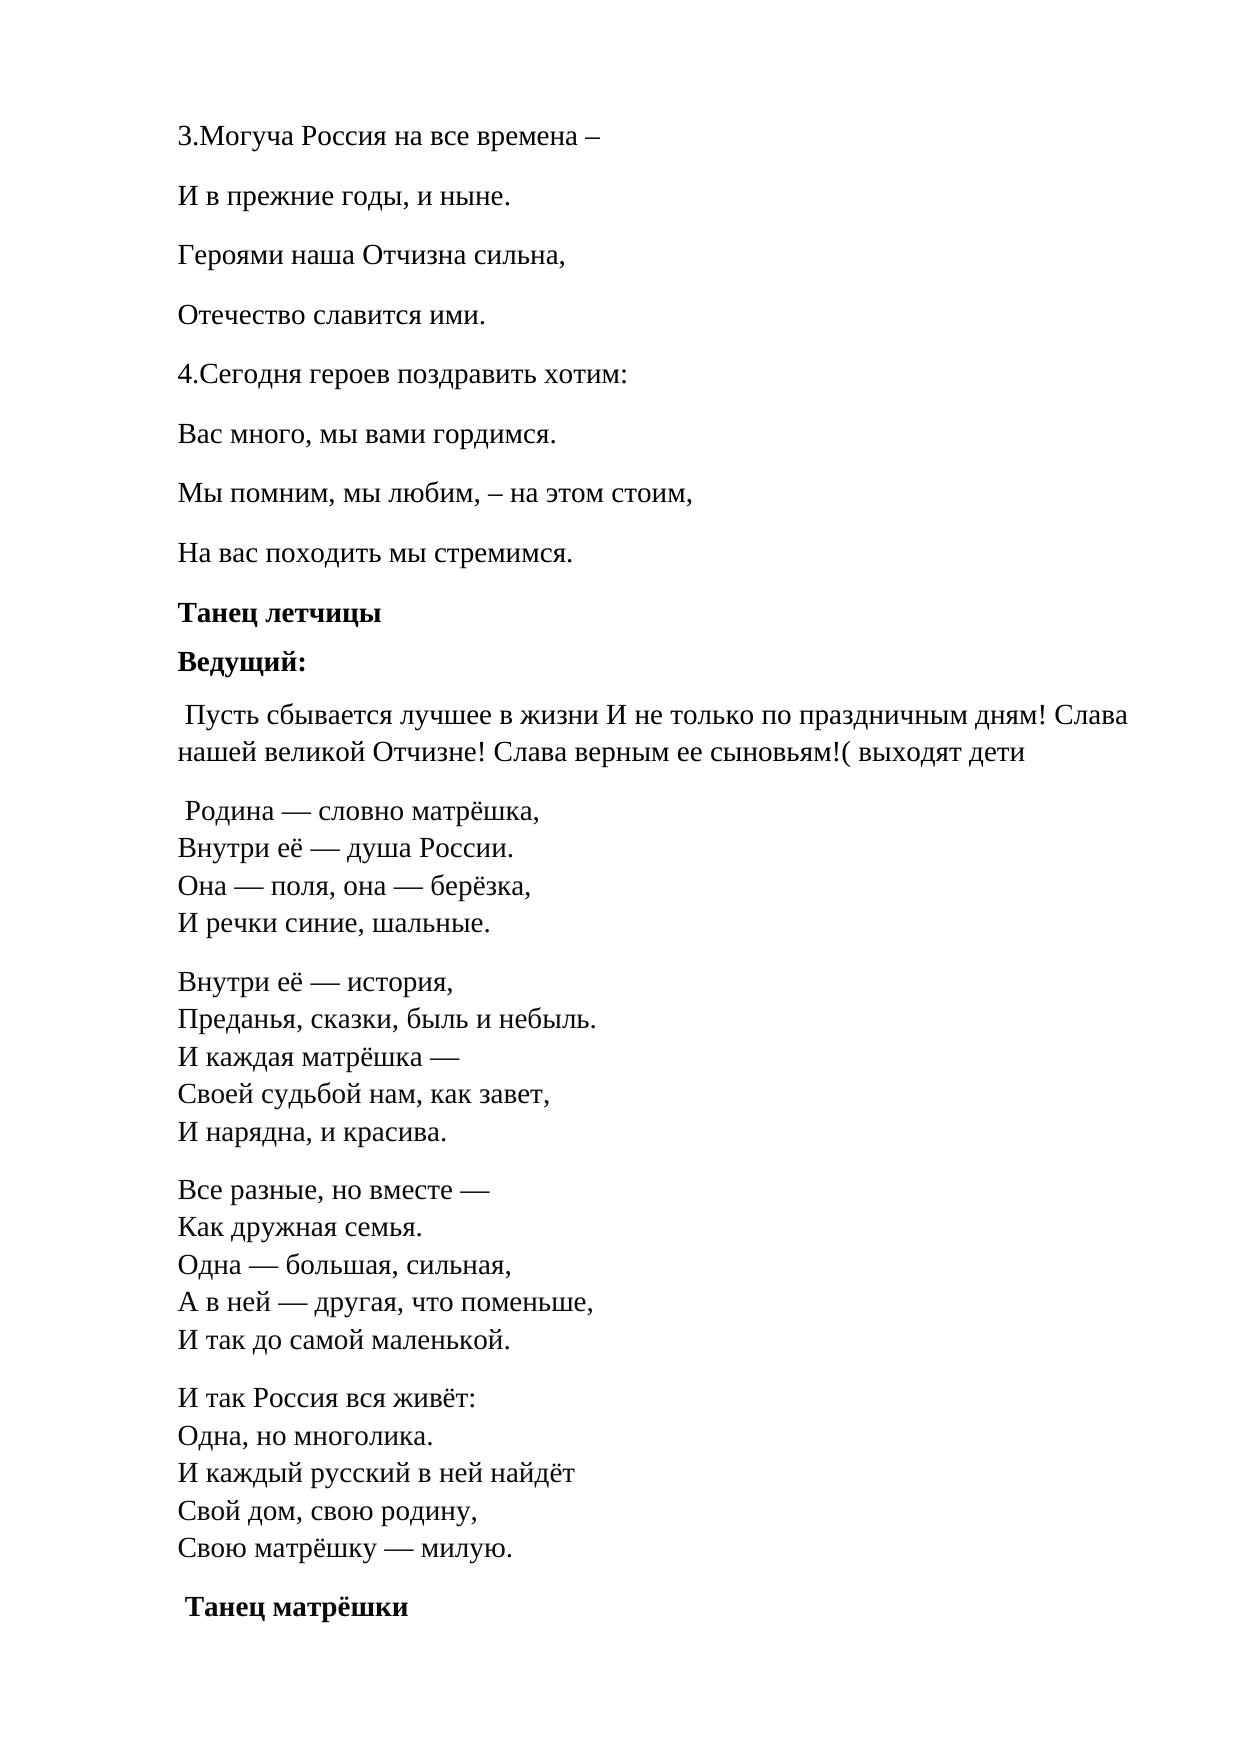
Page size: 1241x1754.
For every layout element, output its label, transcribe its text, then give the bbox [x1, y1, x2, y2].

text Ведущий: [177, 644, 1152, 677]
text На вас походить мы стремимся. [177, 535, 1152, 569]
text Все разные, но вместе — Как дружная семья. Одна — большая, сильная, А в ней — другая, что поменьше, И так до самой маленькой. [177, 1168, 1152, 1356]
text Мы помним, мы любим, – на этом стоим, [177, 476, 1152, 509]
text Танец матрёшки [177, 1585, 1152, 1622]
text Вас много, мы вами гордимся. [177, 416, 1152, 449]
text Пусть сбывается лучшее в жизни И не только по праздничным дням! Слава нашей великой Отчизне! Слава верным ее сыновьям!( выходят дети [177, 693, 1152, 768]
text И так Россия вся живёт: Одна, но многолика. И каждый русский в ней найдёт Свой дом, свою родину, Свою матрёшку — милую. [177, 1376, 1152, 1564]
text Внутри её — история, Преданья, сказки, быль и небыль. И каждая матрёшка — Своей судьбой нам, как завет, И нарядна, и красива. [177, 960, 1152, 1147]
text 4.Сегодня героев поздравить хотим: [177, 356, 1152, 390]
text 3.Могуча Россия на все времена – [177, 118, 1152, 152]
text И в прежние годы, и ныне. [177, 178, 1152, 211]
text Героями наша Отчизна сильна, [177, 237, 1152, 271]
text Отечество славится ими. [177, 297, 1152, 330]
text Родина — словно матрёшка, Внутри её — душа России. Она — поля, она — берёзка, И речки синие, шальные. [177, 789, 1152, 939]
text Танец летчицы [177, 595, 1152, 628]
